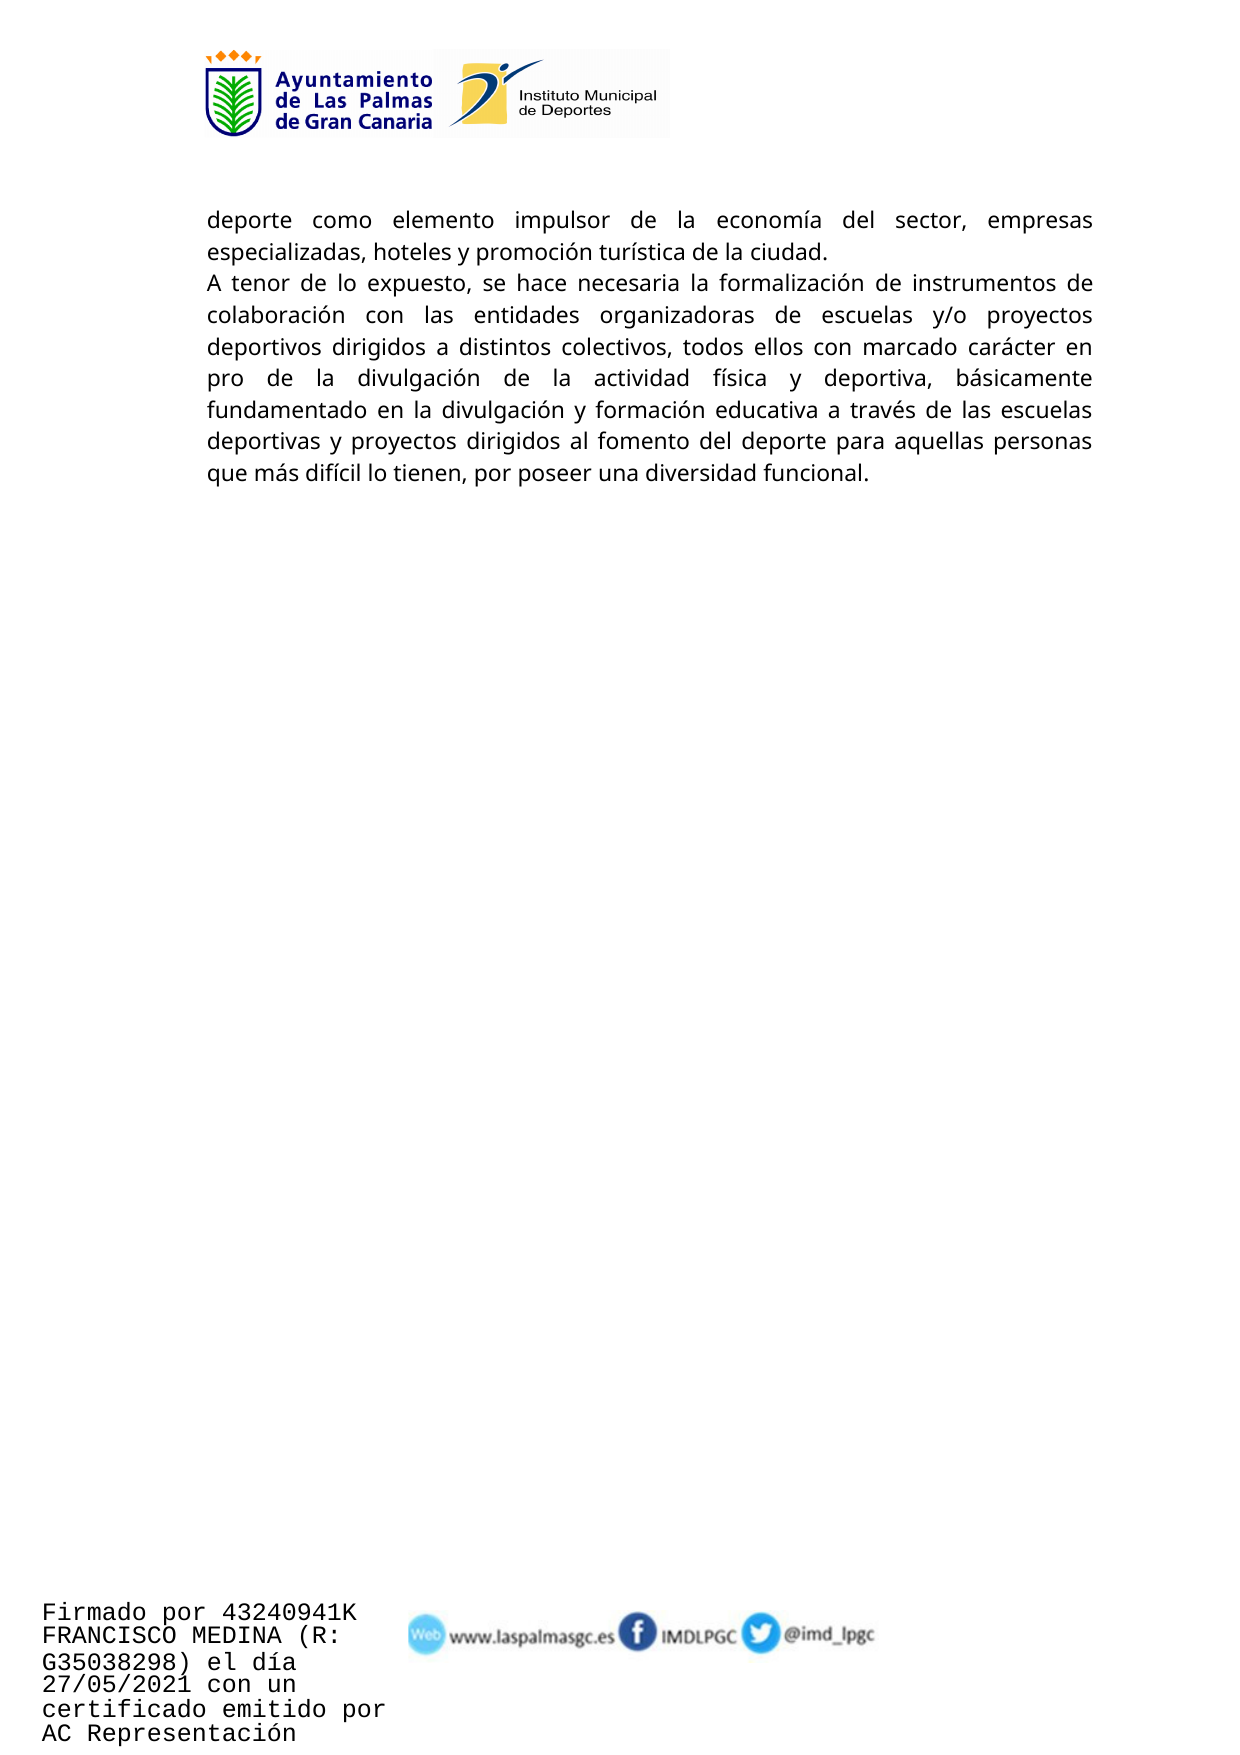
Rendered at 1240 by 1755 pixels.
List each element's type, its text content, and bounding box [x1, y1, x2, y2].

text deporte como elemento impulsor de la economía del sector, empresas especializadas, hoteles y promoción turística de la ciudad. [207, 204, 1093, 267]
text A tenor de lo expuesto, se hace necesaria la formalización de instrumentos de colaboración con las entidades organizadoras de escuelas y/o proyectos deportivos dirigidos a distintos colectivos, todos ellos con marcado carácter en pro de la divulgación de la actividad física y deportiva, básicamente fundamentado en la divulgación y formación educativa a través de las escuelas deportivas y proyectos dirigidos al fomento del deporte para aquellas personas que más difícil lo tienen, por poseer una diversidad funcional. [207, 267, 1093, 488]
